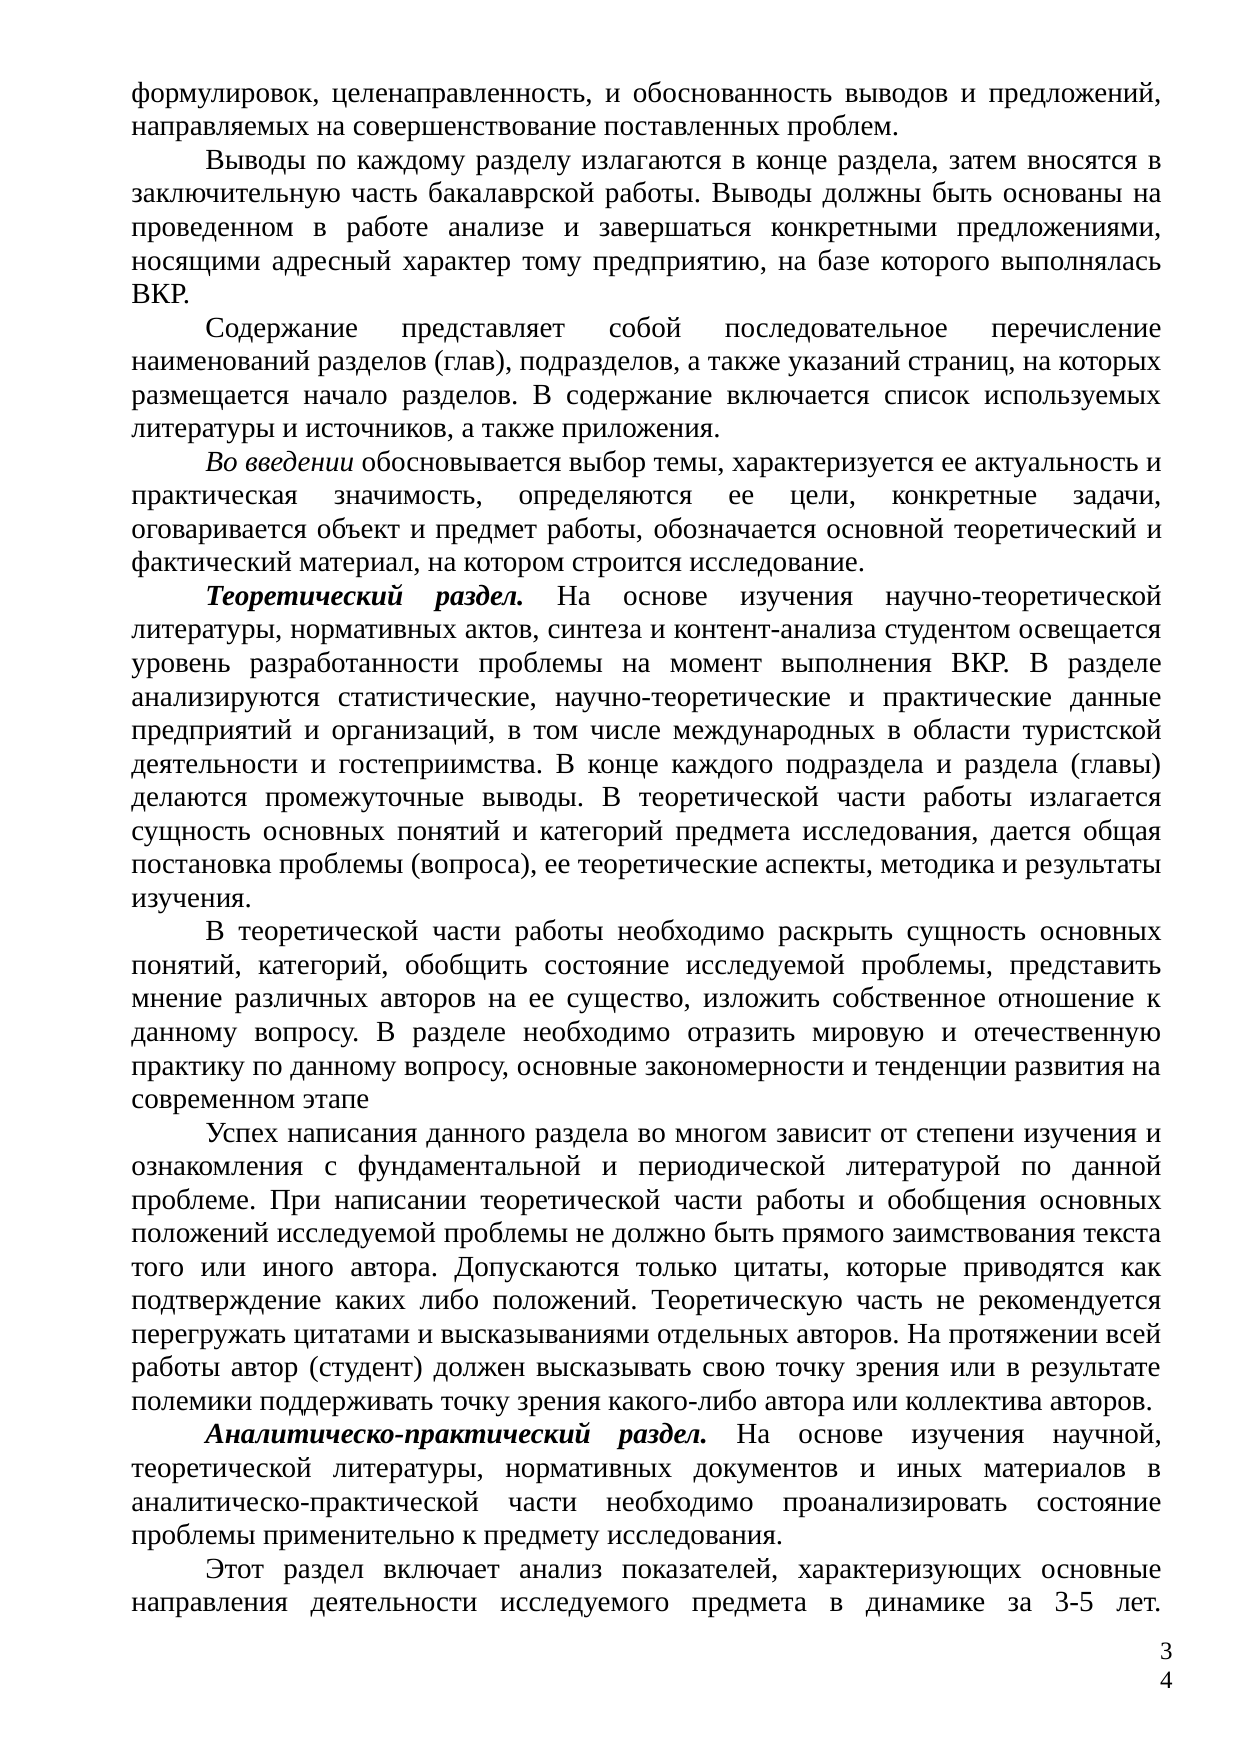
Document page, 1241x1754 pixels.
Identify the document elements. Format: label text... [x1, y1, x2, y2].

text Содержание представляет собой последовательное перечисление наименований разделов (глав), подразделов, а также указаний страниц, на которых размещается начало разделов. В содержание включается список используемых литературы и источников, а также приложения. [131, 310, 1162, 444]
text Выводы по каждому разделу излагаются в конце раздела, затем вносятся в заключительную часть бакалаврской работы. Выводы должны быть основаны на проведенном в работе анализе и завершаться конкретными предложениями, носящими адресный характер тому предприятию, на базе которого выполнялась ВКР. [131, 142, 1162, 310]
text Этот раздел включает анализ показателей, характеризующих основные направления деятельности исследуемого предмета в динамике за 3-5 лет. [131, 1551, 1162, 1618]
text Теоретический раздел. На основе изучения научно-теоретической литературы, нормативных актов, синтеза и контент-анализа студентом освещается уровень разработанности проблемы на момент выполнения ВКР. В разделе анализируются статистические, научно-теоретические и практические данные предприятий и организаций, в том числе международных в области туристской деятельности и гостеприимства. В конце каждого подраздела и раздела (главы) делаются промежуточные выводы. В теоретической части работы излагается сущность основных понятий и категорий предмета исследования, дается общая постановка проблемы (вопроса), ее теоретические аспекты, методика и результаты изучения. [131, 578, 1162, 913]
text В теоретической части работы необходимо раскрыть сущность основных понятий, категорий, обобщить состояние исследуемой проблемы, представить мнение различных авторов на ее существо, изложить собственное отношение к данному вопросу. В разделе необходимо отразить мировую и отечественную практику по данному вопросу, основные закономерности и тенденции развития на современном этапе [131, 913, 1162, 1115]
text формулировок, целенаправленность, и обоснованность выводов и предложений, направляемых на совершенствование поставленных проблем. [131, 75, 1162, 142]
text Аналитическо-практический раздел. На основе изучения научной, теоретической литературы, нормативных документов и иных материалов в аналитическо-практической части необходимо проанализировать состояние проблемы применительно к предмету исследования. [131, 1417, 1162, 1551]
text Во введении обосновывается выбор темы, характеризуется ее актуальность и практическая значимость, определяются ее цели, конкретные задачи, оговаривается объект и предмет работы, обозначается основной теоретический и фактический материал, на котором строится исследование. [131, 444, 1162, 578]
text Успех написания данного раздела во многом зависит от степени изучения и ознакомления с фундаментальной и периодической литературой по данной проблеме. При написании теоретической части работы и обобщения основных положений исследуемой проблемы не должно быть прямого заимствования текста того или иного автора. Допускаются только цитаты, которые приводятся как подтверждение каких либо положений. Теоретическую часть не рекомендуется перегружать цитатами и высказываниями отдельных авторов. На протяжении всей работы автор (студент) должен высказывать свою точку зрения или в результате полемики поддерживать точку зрения какого-либо автора или коллектива авторов. [131, 1115, 1162, 1417]
